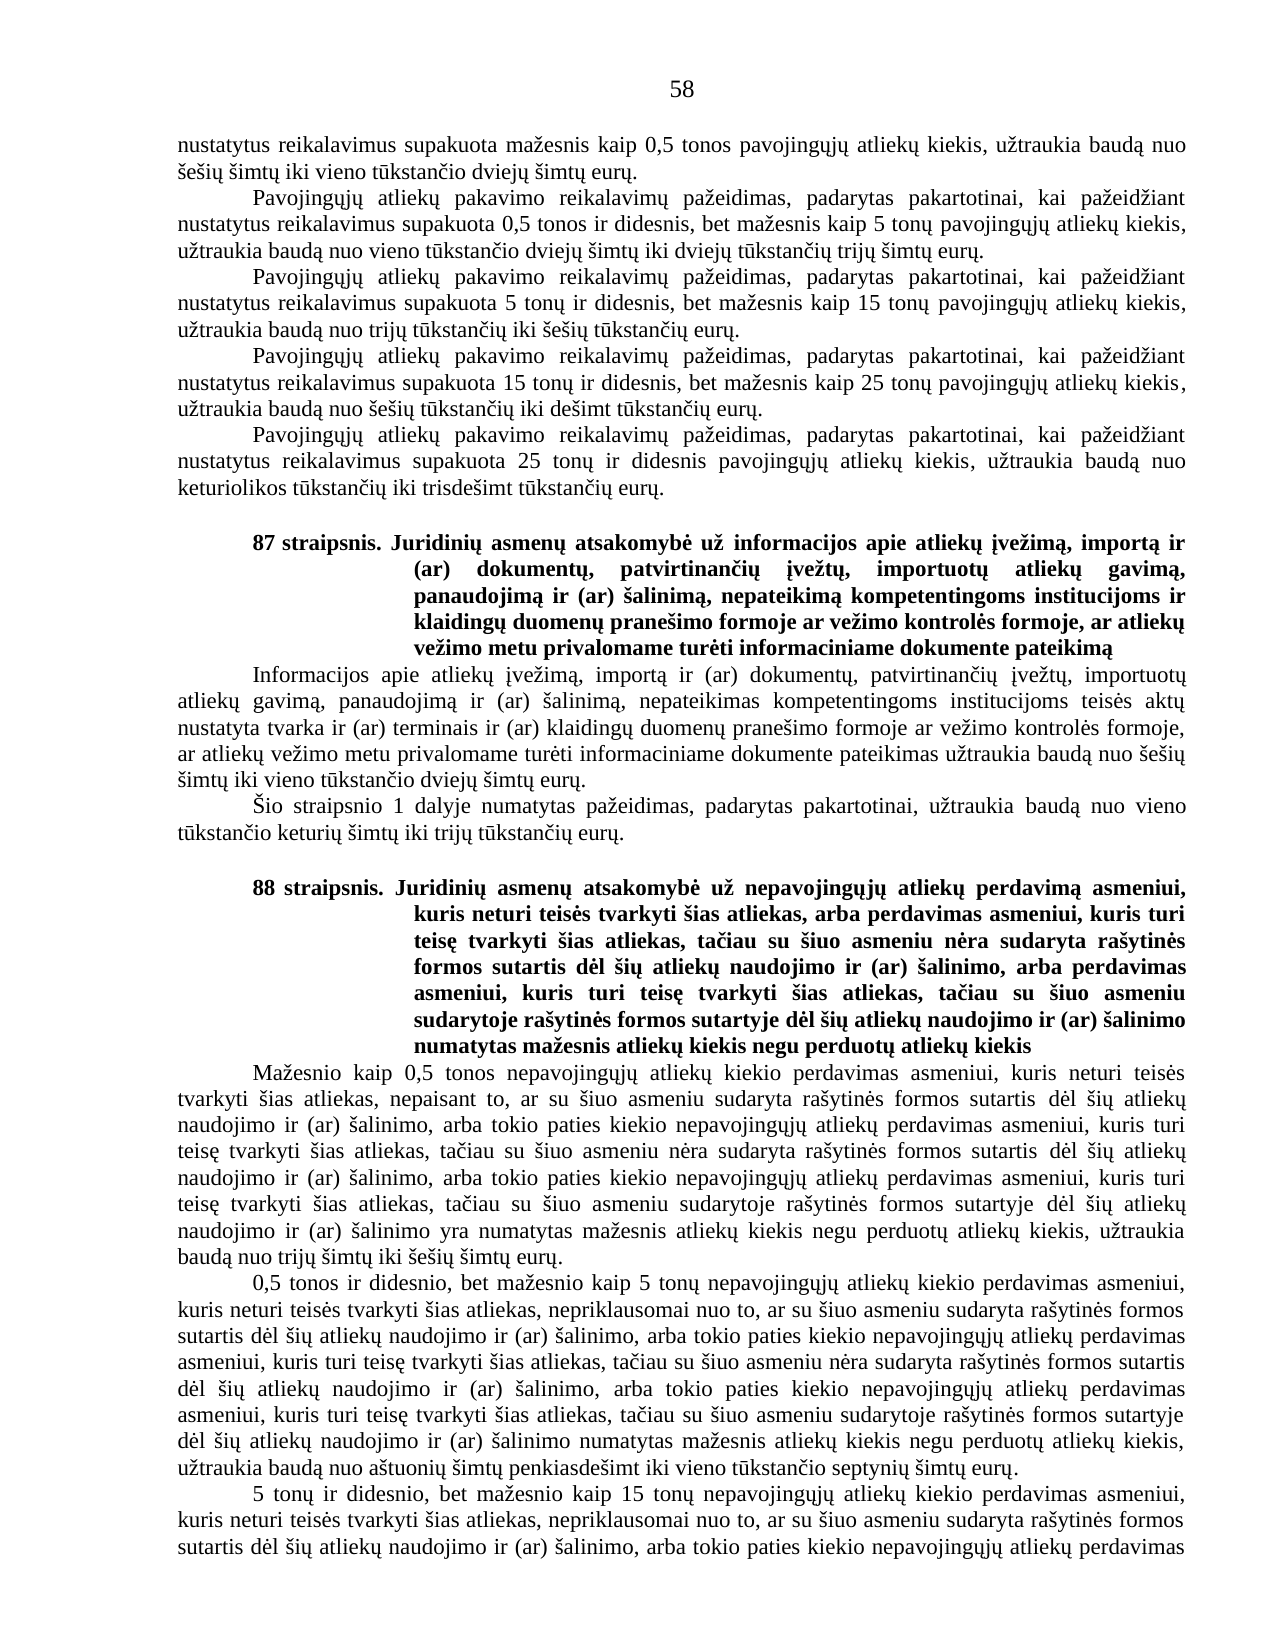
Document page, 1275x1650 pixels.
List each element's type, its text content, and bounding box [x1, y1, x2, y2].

text Informacijos apie atliekų įvežimą, importą ir (ar) dokumentų, patvirtinančių įvežtų, importuotų atliekų gavimą, panaudojimą ir (ar) šalinimą, nepateikimas kompetentingoms institucijoms teisės aktų nustatyta tvarka ir (ar) terminais ir (ar) klaidingų duomenų pranešimo formoje ar vežimo kontrolės formoje, ar atliekų vežimo metu privalomame turėti informaciniame dokumente pateikimas užtraukia baudą nuo šešių šimtų iki vieno tūkstančio dviejų šimtų eurų. [177, 661, 1186, 793]
text Pavojingųjų atliekų pakavimo reikalavimų pažeidimas, padarytas pakartotinai, kai pažeidžiant nustatytus reikalavimus supakuota 25 tonų ir didesnis pavojingųjų atliekų kiekis, užtraukia baudą nuo keturiolikos tūkstančių iki trisdešimt tūkstančių eurų. [177, 421, 1186, 500]
text Mažesnio kaip 0,5 tonos nepavojingųjų atliekų kiekio perdavimas asmeniui, kuris neturi teisės tvarkyti šias atliekas, nepaisant to, ar su šiuo asmeniu sudaryta rašytinės formos sutartis dėl šių atliekų naudojimo ir (ar) šalinimo, arba tokio paties kiekio nepavojingųjų atliekų perdavimas asmeniui, kuris turi teisę tvarkyti šias atliekas, tačiau su šiuo asmeniu nėra sudaryta rašytinės formos sutartis dėl šių atliekų naudojimo ir (ar) šalinimo, arba tokio paties kiekio nepavojingųjų atliekų perdavimas asmeniui, kuris turi teisę tvarkyti šias atliekas, tačiau su šiuo asmeniu sudarytoje rašytinės formos sutartyje dėl šių atliekų naudojimo ir (ar) šalinimo yra numatytas mažesnis atliekų kiekis negu perduotų atliekų kiekis, užtraukia baudą nuo trijų šimtų iki šešių šimtų eurų. [177, 1058, 1186, 1269]
text 87 straipsnis. Juridinių asmenų atsakomybė už informacijos apie atliekų įvežimą, importą ir (ar) dokumentų, patvirtinančių įvežtų, importuotų atliekų gavimą, panaudojimą ir (ar) šalinimą, nepateikimą kompetentingoms institucijoms ir klaidingų duomenų pranešimo formoje ar vežimo kontrolės formoje, ar atliekų vežimo metu privalomame turėti informaciniame dokumente pateikimą [252, 529, 1186, 661]
text Pavojingųjų atliekų pakavimo reikalavimų pažeidimas, padarytas pakartotinai, kai pažeidžiant nustatytus reikalavimus supakuota 5 tonų ir didesnis, bet mažesnis kaip 15 tonų pavojingųjų atliekų kiekis, užtraukia baudą nuo trijų tūkstančių iki šešių tūkstančių eurų. [177, 263, 1186, 342]
text Šio straipsnio 1 dalyje numatytas pažeidimas, padarytas pakartotinai, užtraukia baudą nuo vieno tūkstančio keturių šimtų iki trijų tūkstančių eurų. [177, 793, 1186, 845]
text nustatytus reikalavimus supakuota mažesnis kaip 0,5 tonos pavojingųjų atliekų kiekis, užtraukia baudą nuo šešių šimtų iki vieno tūkstančio dviejų šimtų eurų. [177, 131, 1186, 184]
text 5 tonų ir didesnio, bet mažesnio kaip 15 tonų nepavojingųjų atliekų kiekio perdavimas asmeniui, kuris neturi teisės tvarkyti šias atliekas, nepriklausomai nuo to, ar su šiuo asmeniu sudaryta rašytinės formos sutartis dėl šių atliekų naudojimo ir (ar) šalinimo, arba tokio paties kiekio nepavojingųjų atliekų perdavimas [177, 1480, 1186, 1559]
text 88 straipsnis. Juridinių asmenų atsakomybė už nepavojingųjų atliekų perdavimą asmeniui, kuris neturi teisės tvarkyti šias atliekas, arba perdavimas asmeniui, kuris turi teisę tvarkyti šias atliekas, tačiau su šiuo asmeniu nėra sudaryta rašytinės formos sutartis dėl šių atliekų naudojimo ir (ar) šalinimo, arba perdavimas asmeniui, kuris turi teisę tvarkyti šias atliekas, tačiau su šiuo asmeniu sudarytoje rašytinės formos sutartyje dėl šių atliekų naudojimo ir (ar) šalinimo numatytas mažesnis atliekų kiekis negu perduotų atliekų kiekis [252, 874, 1186, 1058]
text Pavojingųjų atliekų pakavimo reikalavimų pažeidimas, padarytas pakartotinai, kai pažeidžiant nustatytus reikalavimus supakuota 0,5 tonos ir didesnis, bet mažesnis kaip 5 tonų pavojingųjų atliekų kiekis, užtraukia baudą nuo vieno tūkstančio dviejų šimtų iki dviejų tūkstančių trijų šimtų eurų. [177, 184, 1186, 263]
text 0,5 tonos ir didesnio, bet mažesnio kaip 5 tonų nepavojingųjų atliekų kiekio perdavimas asmeniui, kuris neturi teisės tvarkyti šias atliekas, nepriklausomai nuo to, ar su šiuo asmeniu sudaryta rašytinės formos sutartis dėl šių atliekų naudojimo ir (ar) šalinimo, arba tokio paties kiekio nepavojingųjų atliekų perdavimas asmeniui, kuris turi teisę tvarkyti šias atliekas, tačiau su šiuo asmeniu nėra sudaryta rašytinės formos sutartis dėl šių atliekų naudojimo ir (ar) šalinimo, arba tokio paties kiekio nepavojingųjų atliekų perdavimas asmeniui, kuris turi teisę tvarkyti šias atliekas, tačiau su šiuo asmeniu sudarytoje rašytinės formos sutartyje dėl šių atliekų naudojimo ir (ar) šalinimo numatytas mažesnis atliekų kiekis negu perduotų atliekų kiekis, užtraukia baudą nuo aštuonių šimtų penkiasdešimt iki vieno tūkstančio septynių šimtų eurų. [177, 1269, 1186, 1480]
text Pavojingųjų atliekų pakavimo reikalavimų pažeidimas, padarytas pakartotinai, kai pažeidžiant nustatytus reikalavimus supakuota 15 tonų ir didesnis, bet mažesnis kaip 25 tonų pavojingųjų atliekų kiekis, užtraukia baudą nuo šešių tūkstančių iki dešimt tūkstančių eurų. [177, 342, 1186, 421]
